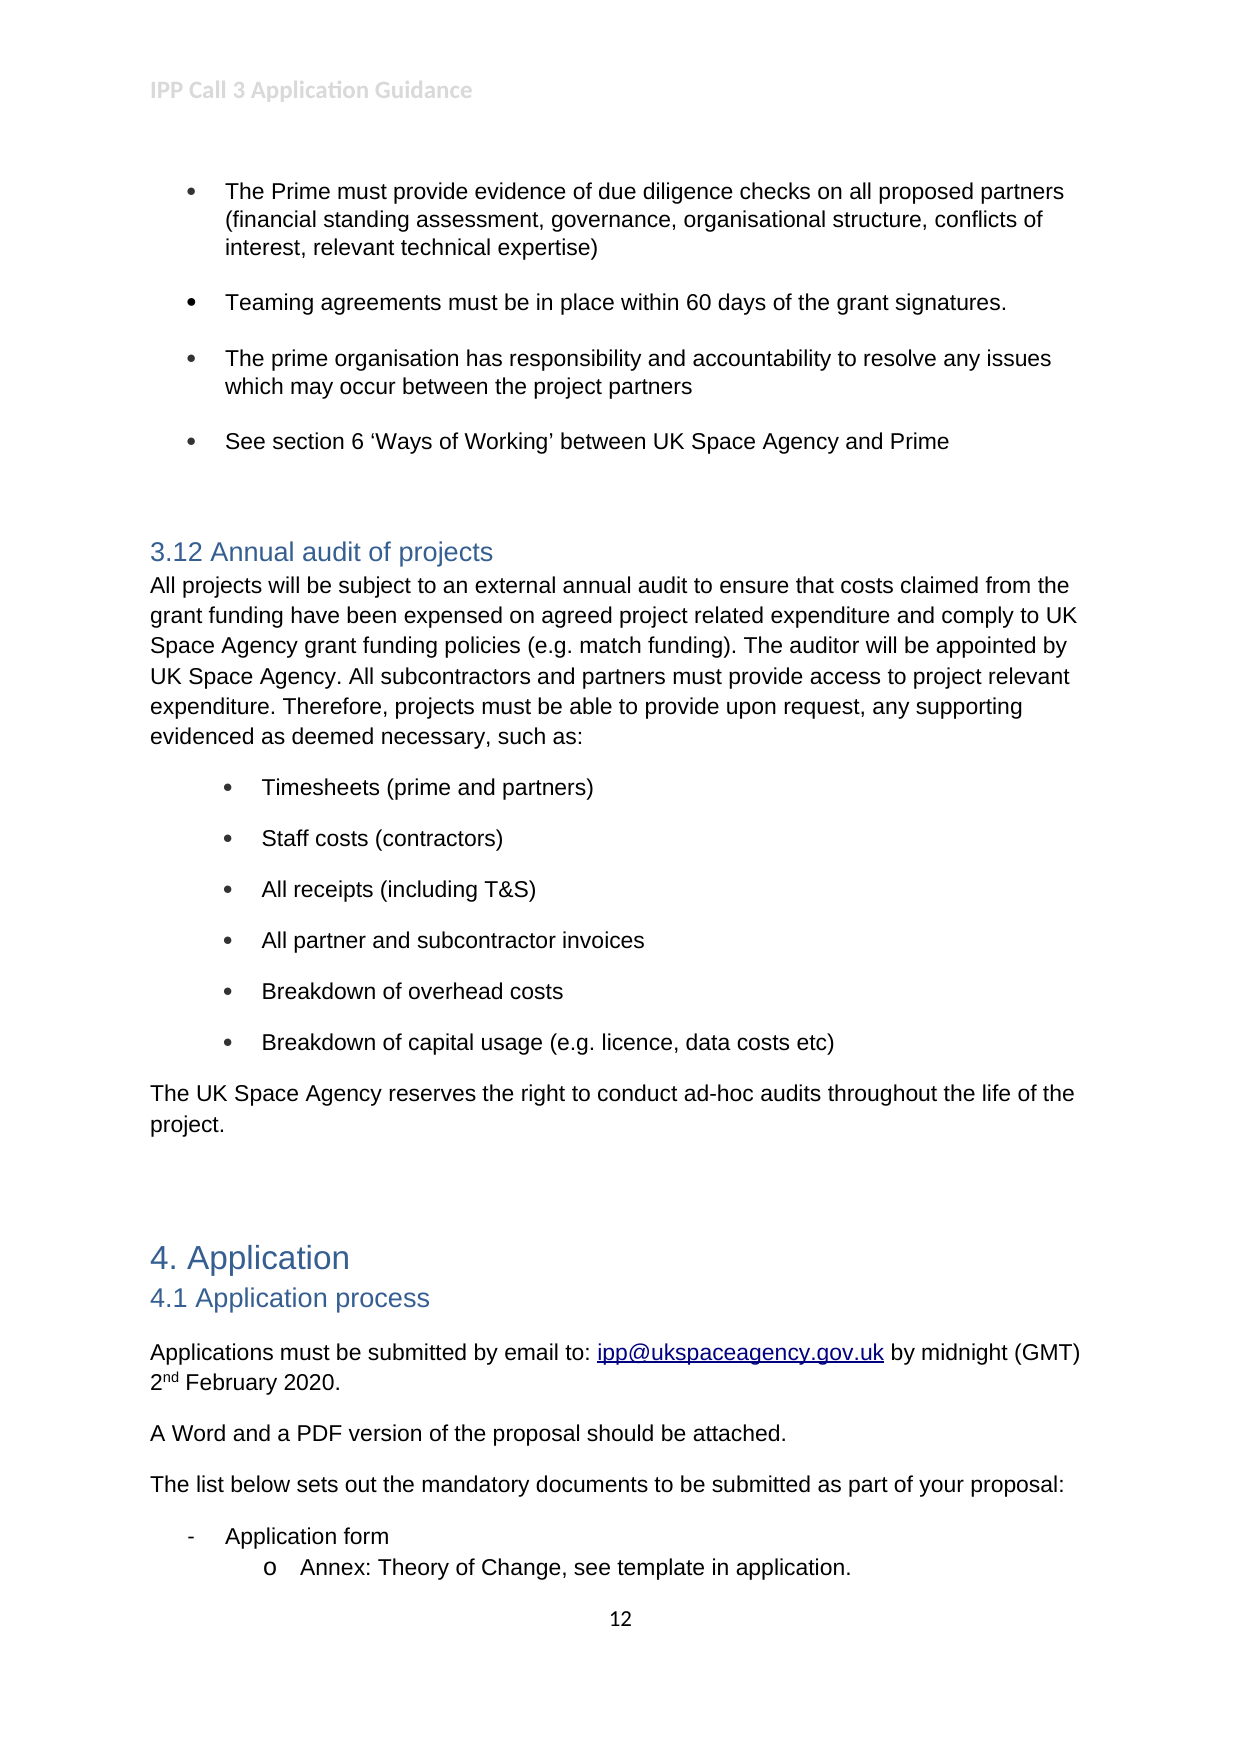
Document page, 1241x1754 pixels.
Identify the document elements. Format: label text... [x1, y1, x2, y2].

list Breakdown of overhead costs [224, 978, 1090, 1005]
subtitle 3.12 Annual audit of projects [150, 536, 1090, 567]
list Annex: Theory of Change, see template in application. [262, 1554, 1090, 1583]
list Breakdown of capital usage (e.g. licence, data costs etc) [224, 1029, 1090, 1056]
list The Prime must provide evidence of due diligence checks on all proposed partners (financial standing assessment, governance, organisational structure, conflicts of interest, relevant technical expertise) [187, 178, 1090, 261]
list The prime organisation has responsibility and accountability to resolve any issues which may occur between the project partners [187, 345, 1090, 399]
list Application form [187, 1522, 1090, 1550]
list Teaming agreements must be in place within 60 days of the grant signatures. [187, 289, 1090, 315]
list All partner and subcontractor invoices [224, 927, 1090, 954]
text Applications must be submitted by email to: ipp@ukspaceagency.gov.uk by midnight (GMT) 2nd February 2020. [150, 1339, 1090, 1395]
list Timesheets (prime and partners) [224, 774, 1090, 801]
text The UK Space Agency reserves the right to conduct ad-hoc audits throughout the life of the project. [150, 1080, 1090, 1137]
list See section 6 ‘Ways of Working’ between UK Space Agency and Prime [187, 428, 1090, 454]
text The list below sets out the mandatory documents to be submitted as part of your proposal: [150, 1471, 1090, 1497]
text All projects will be subject to an external annual audit to ensure that costs claimed from the grant funding have been expensed on agreed project related expenditure and comply to UK Space Agency grant funding policies (e.g. match funding). The auditor will be appointed by UK Space Agency. All subcontractors and partners must provide access to project relevant expenditure. Therefore, projects must be able to provide upon request, any supporting evidenced as deemed necessary, such as: [150, 572, 1090, 749]
subtitle 4.1 Application process [150, 1282, 1090, 1313]
list Staff costs (contractors) [224, 825, 1090, 852]
list All receipts (including T&S) [224, 876, 1090, 903]
subtitle 4. Application [150, 1238, 1090, 1276]
text A Word and a PDF version of the proposal should be attached. [150, 1420, 1090, 1446]
